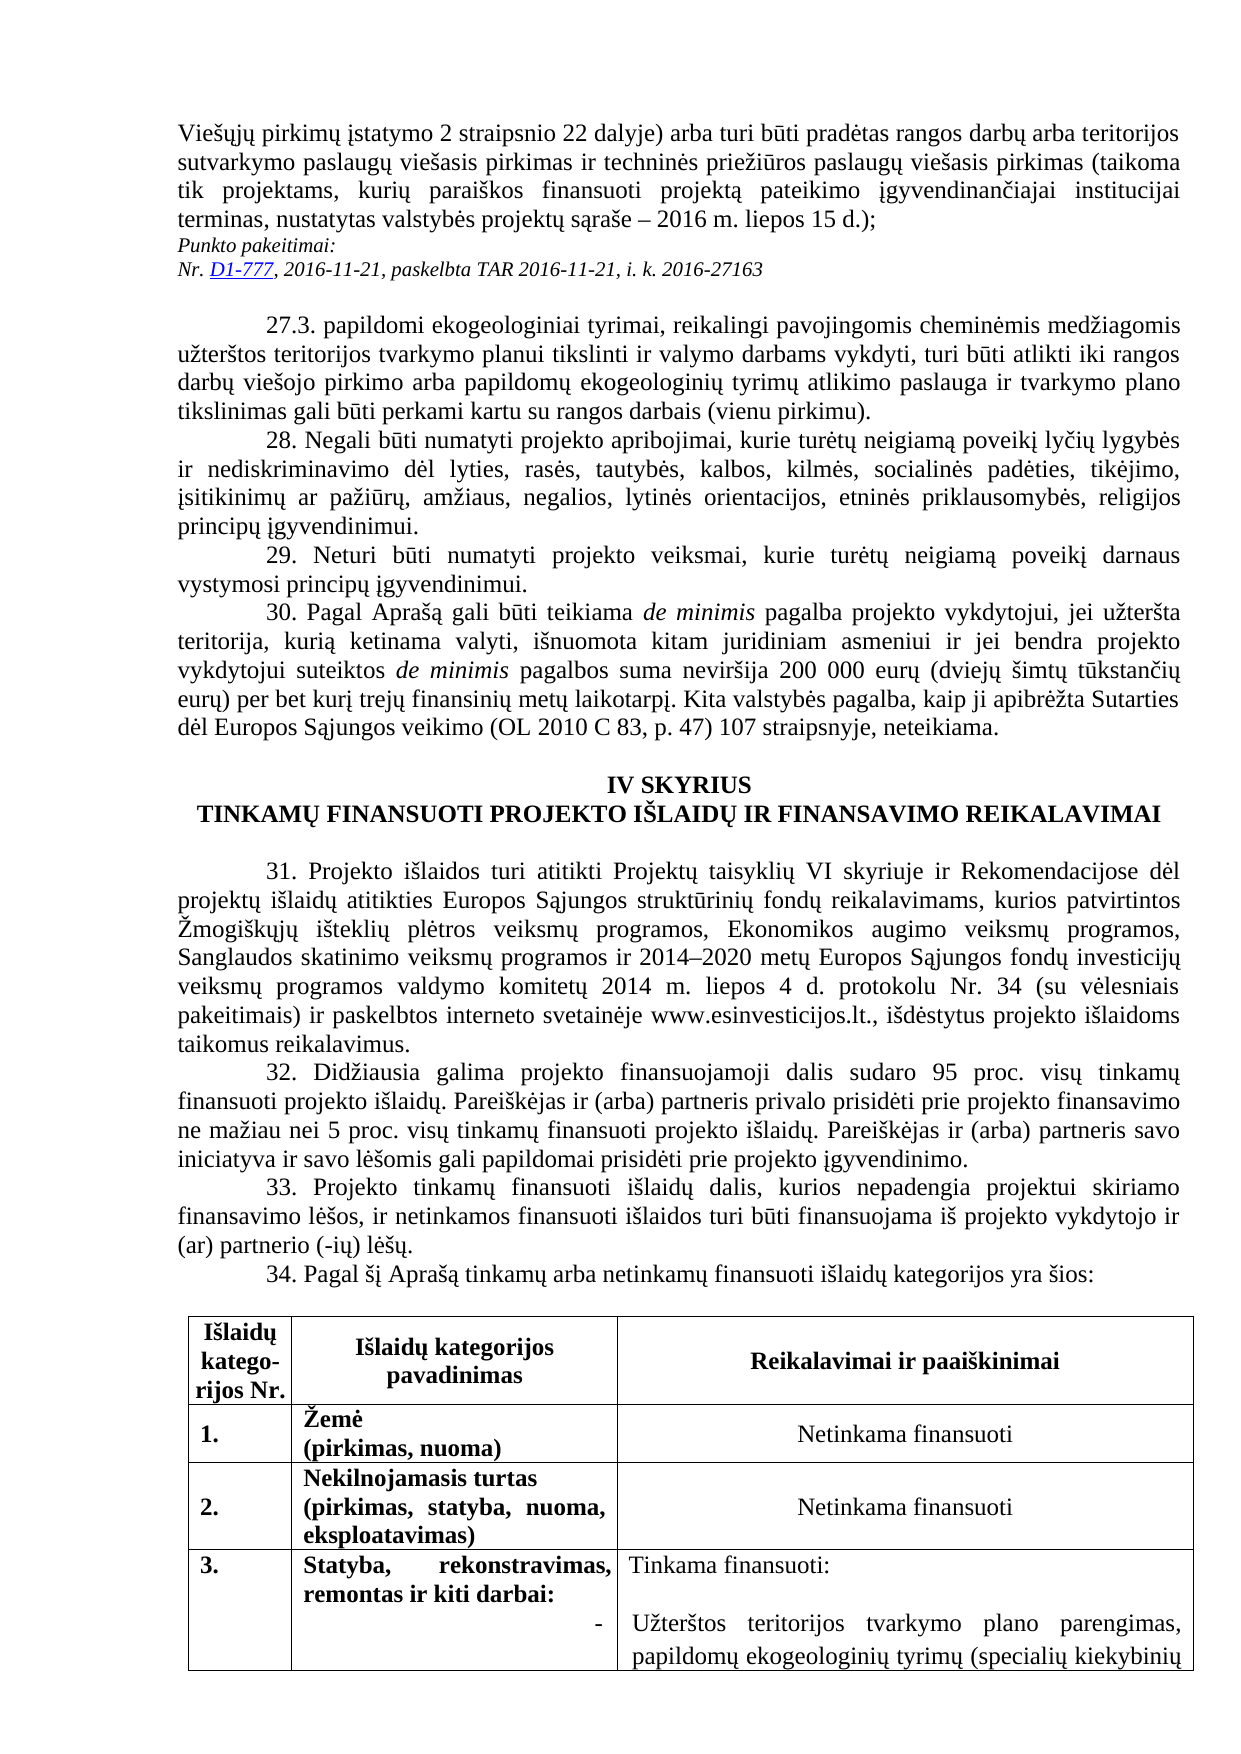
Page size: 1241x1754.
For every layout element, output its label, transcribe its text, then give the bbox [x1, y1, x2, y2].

text IV SKYRIUS [177, 770, 1181, 799]
text 28. Negali būti numatyti projekto apribojimai, kurie turėtų neigiamą poveikį lyčių lygybės ir nediskriminavimo dėl lyties, rasės, tautybės, kalbos, kilmės, socialinės padėties, tikėjimo, įsitikinimų ar pažiūrų, amžiaus, negalios, lytinės orientacijos, etninės priklausomybės, religijos principų įgyvendinimui. [177, 425, 1181, 540]
text Nr. D1-777, 2016-11-21, paskelbta TAR 2016-11-21, i. k. 2016-27163 [177, 257, 1181, 281]
text 33. Projekto tinkamų finansuoti išlaidų dalis, kurios nepadengia projektui skiriamo finansavimo lėšos, ir netinkamos finansuoti išlaidos turi būti finansuojama iš projekto vykdytojo ir (ar) partnerio (-ių) lėšų. [177, 1172, 1181, 1259]
table_cell Statyba, rekonstravimas, remontas ir kiti darbai: [292, 1550, 617, 1670]
table_cell 1. [189, 1405, 291, 1462]
text 32. Didžiausia galima projekto finansuojamoji dalis sudaro 95 proc. visų tinkamų finansuoti projekto išlaidų. Pareiškėjas ir (arba) partneris privalo prisidėti prie projekto finansavimo ne mažiau nei 5 proc. visų tinkamų finansuoti projekto išlaidų. Pareiškėjas ir (arba) partneris savo iniciatyva ir savo lėšomis gali papildomai prisidėti prie projekto įgyvendinimo. [177, 1057, 1181, 1172]
table_header Išlaidų kategorijos pavadinimas [292, 1317, 617, 1403]
table_cell Nekilnojamasis turtas (pirkimas, statyba, nuoma, eksploatavimas) [292, 1463, 617, 1549]
table_cell Tinkama finansuoti: - Užterštos teritorijos tvarkymo plano parengimas, papildomų ekogeologinių tyrimų (specialių kiekybinių [618, 1550, 1193, 1670]
table_header Išlaidų katego-rijos Nr. [189, 1317, 291, 1403]
text 34. Pagal šį Aprašą tinkamų arba netinkamų finansuoti išlaidų kategorijos yra šios: [177, 1259, 1181, 1287]
text Viešųjų pirkimų įstatymo 2 straipsnio 22 dalyje) arba turi būti pradėtas rangos darbų arba teritorijos sutvarkymo paslaugų viešasis pirkimas ir techninės priežiūros paslaugų viešasis pirkimas (taikoma tik projektams, kurių paraiškos finansuoti projektą pateikimo įgyvendinančiajai institucijai terminas, nustatytas valstybės projektų sąraše – 2016 m. liepos 15 d.); [177, 118, 1181, 233]
table_cell Žemė (pirkimas, nuoma) [292, 1405, 617, 1462]
text TINKAMŲ FINANSUOTI PROJEKTO IŠLAIDŲ IR FINANSAVIMO REIKALAVIMAI [177, 799, 1181, 827]
table_header Reikalavimai ir paaiškinimai [618, 1317, 1193, 1403]
text 27.3. papildomi ekogeologiniai tyrimai, reikalingi pavojingomis cheminėmis medžiagomis užterštos teritorijos tvarkymo planui tikslinti ir valymo darbams vykdyti, turi būti atlikti iki rangos darbų viešojo pirkimo arba papildomų ekogeologinių tyrimų atlikimo paslauga ir tvarkymo plano tikslinimas gali būti perkami kartu su rangos darbais (vienu pirkimu). [177, 310, 1181, 425]
table_cell 2. [189, 1463, 291, 1549]
table_cell Netinkama finansuoti [618, 1405, 1193, 1462]
table_cell Netinkama finansuoti [618, 1463, 1193, 1549]
text 29. Neturi būti numatyti projekto veiksmai, kurie turėtų neigiamą poveikį darnaus vystymosi principų įgyvendinimui. [177, 540, 1181, 597]
table_cell 3. [189, 1550, 291, 1670]
text Punkto pakeitimai: [177, 233, 1181, 257]
text 31. Projekto išlaidos turi atitikti Projektų taisyklių VI skyriuje ir Rekomendacijose dėl projektų išlaidų atitikties Europos Sąjungos struktūrinių fondų reikalavimams, kurios patvirtintos Žmogiškųjų išteklių plėtros veiksmų programos, Ekonomikos augimo veiksmų programos, Sanglaudos skatinimo veiksmų programos ir 2014–2020 metų Europos Sąjungos fondų investicijų veiksmų programos valdymo komitetų 2014 m. liepos 4 d. protokolu Nr. 34 (su vėlesniais pakeitimais) ir paskelbtos interneto svetainėje www.esinvesticijos.lt., išdėstytus projekto išlaidoms taikomus reikalavimus. [177, 856, 1181, 1057]
text 30. Pagal Aprašą gali būti teikiama de minimis pagalba projekto vykdytojui, jei užteršta teritorija, kurią ketinama valyti, išnuomota kitam juridiniam asmeniui ir jei bendra projekto vykdytojui suteiktos de minimis pagalbos suma neviršija 200 000 eurų (dviejų šimtų tūkstančių eurų) per bet kurį trejų finansinių metų laikotarpį. Kita valstybės pagalba, kaip ji apibrėžta Sutarties dėl Europos Sąjungos veikimo (OL 2010 C 83, p. 47) 107 straipsnyje, neteikiama. [177, 597, 1181, 741]
